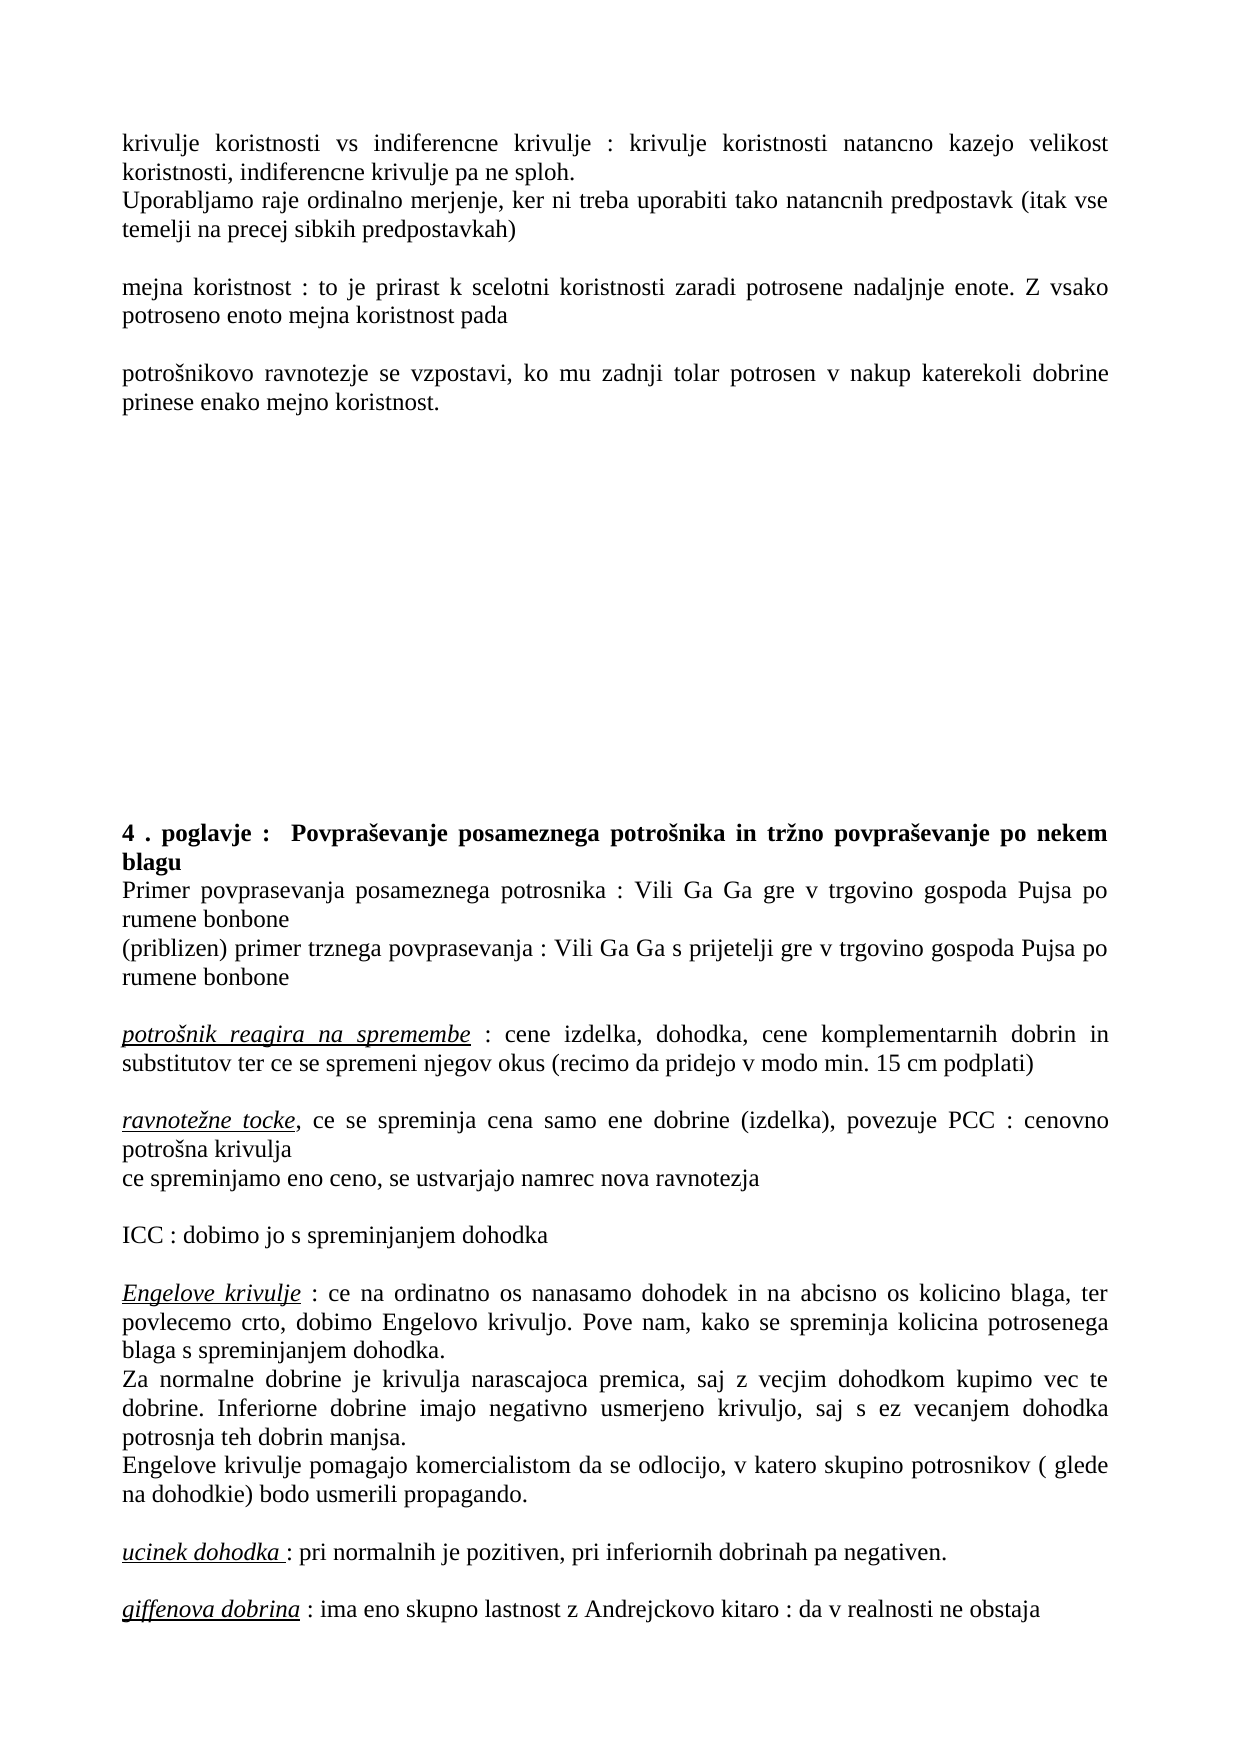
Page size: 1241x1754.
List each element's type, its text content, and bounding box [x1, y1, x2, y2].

text potrošnik reagira na spremembe : cene izdelka, dohodka, cene komplementarnih dobrin in substitutov ter ce se spremeni njegov okus (recimo da pridejo v modo min. 15 cm podplati) [122, 1019, 1109, 1077]
text Uporabljamo raje ordinalno merjenje, ker ni treba uporabiti tako natancnih predpostavk (itak vse temelji na precej sibkih predpostavkah) [122, 186, 1109, 243]
text ce spreminjamo eno ceno, se ustvarjajo namrec nova ravnotezja [122, 1163, 1109, 1192]
text (priblizen) primer trznega povprasevanja : Vili Ga Ga s prijetelji gre v trgovino gospoda Pujsa po rumene bonbone [122, 933, 1109, 991]
text ucinek dohodka : pri normalnih je pozitiven, pri inferiornih dobrinah pa negativen. [122, 1537, 1109, 1566]
text Primer povprasevanja posameznega potrosnika : Vili Ga Ga gre v trgovino gospoda Pujsa po rumene bonbone [122, 876, 1109, 933]
text Engelove krivulje pomagajo komercialistom da se odlocijo, v katero skupino potrosnikov ( glede na dohodkie) bodo usmerili propagando. [122, 1451, 1109, 1508]
text Za normalne dobrine je krivulja narascajoca premica, saj z vecjim dohodkom kupimo vec te dobrine. Inferiorne dobrine imajo negativno usmerjeno krivuljo, saj s ez vecanjem dohodka potrosnja teh dobrin manjsa. [122, 1364, 1109, 1451]
text krivulje koristnosti vs indiferencne krivulje : krivulje koristnosti natancno kazejo velikost koristnosti, indiferencne krivulje pa ne sploh. [122, 128, 1109, 186]
text mejna koristnost : to je prirast k scelotni koristnosti zaradi potrosene nadaljnje enote. Z vsako potroseno enoto mejna koristnost pada [122, 272, 1109, 329]
text ravnotežne tocke, ce se spreminja cena samo ene dobrine (izdelka), povezuje PCC : cenovno potrošna krivulja [122, 1106, 1109, 1163]
subtitle ICC : dobimo jo s spreminjanjem dohodka [122, 1221, 1109, 1249]
text potrošnikovo ravnotezje se vzpostavi, ko mu zadnji tolar potrosen v nakup katerekoli dobrine prinese enako mejno koristnost. [122, 358, 1109, 416]
text 4 . poglavje : Povpraševanje posameznega potrošnika in tržno povpraševanje po nekem blagu [122, 818, 1109, 876]
text giffenova dobrina : ima eno skupno lastnost z Andrejckovo kitaro : da v realnosti ne obstaja [122, 1594, 1109, 1623]
text Engelove krivulje : ce na ordinatno os nanasamo dohodek in na abcisno os kolicino blaga, ter povlecemo crto, dobimo Engelovo krivuljo. Pove nam, kako se spreminja kolicina potrosenega blaga s spreminjanjem dohodka. [122, 1278, 1109, 1364]
